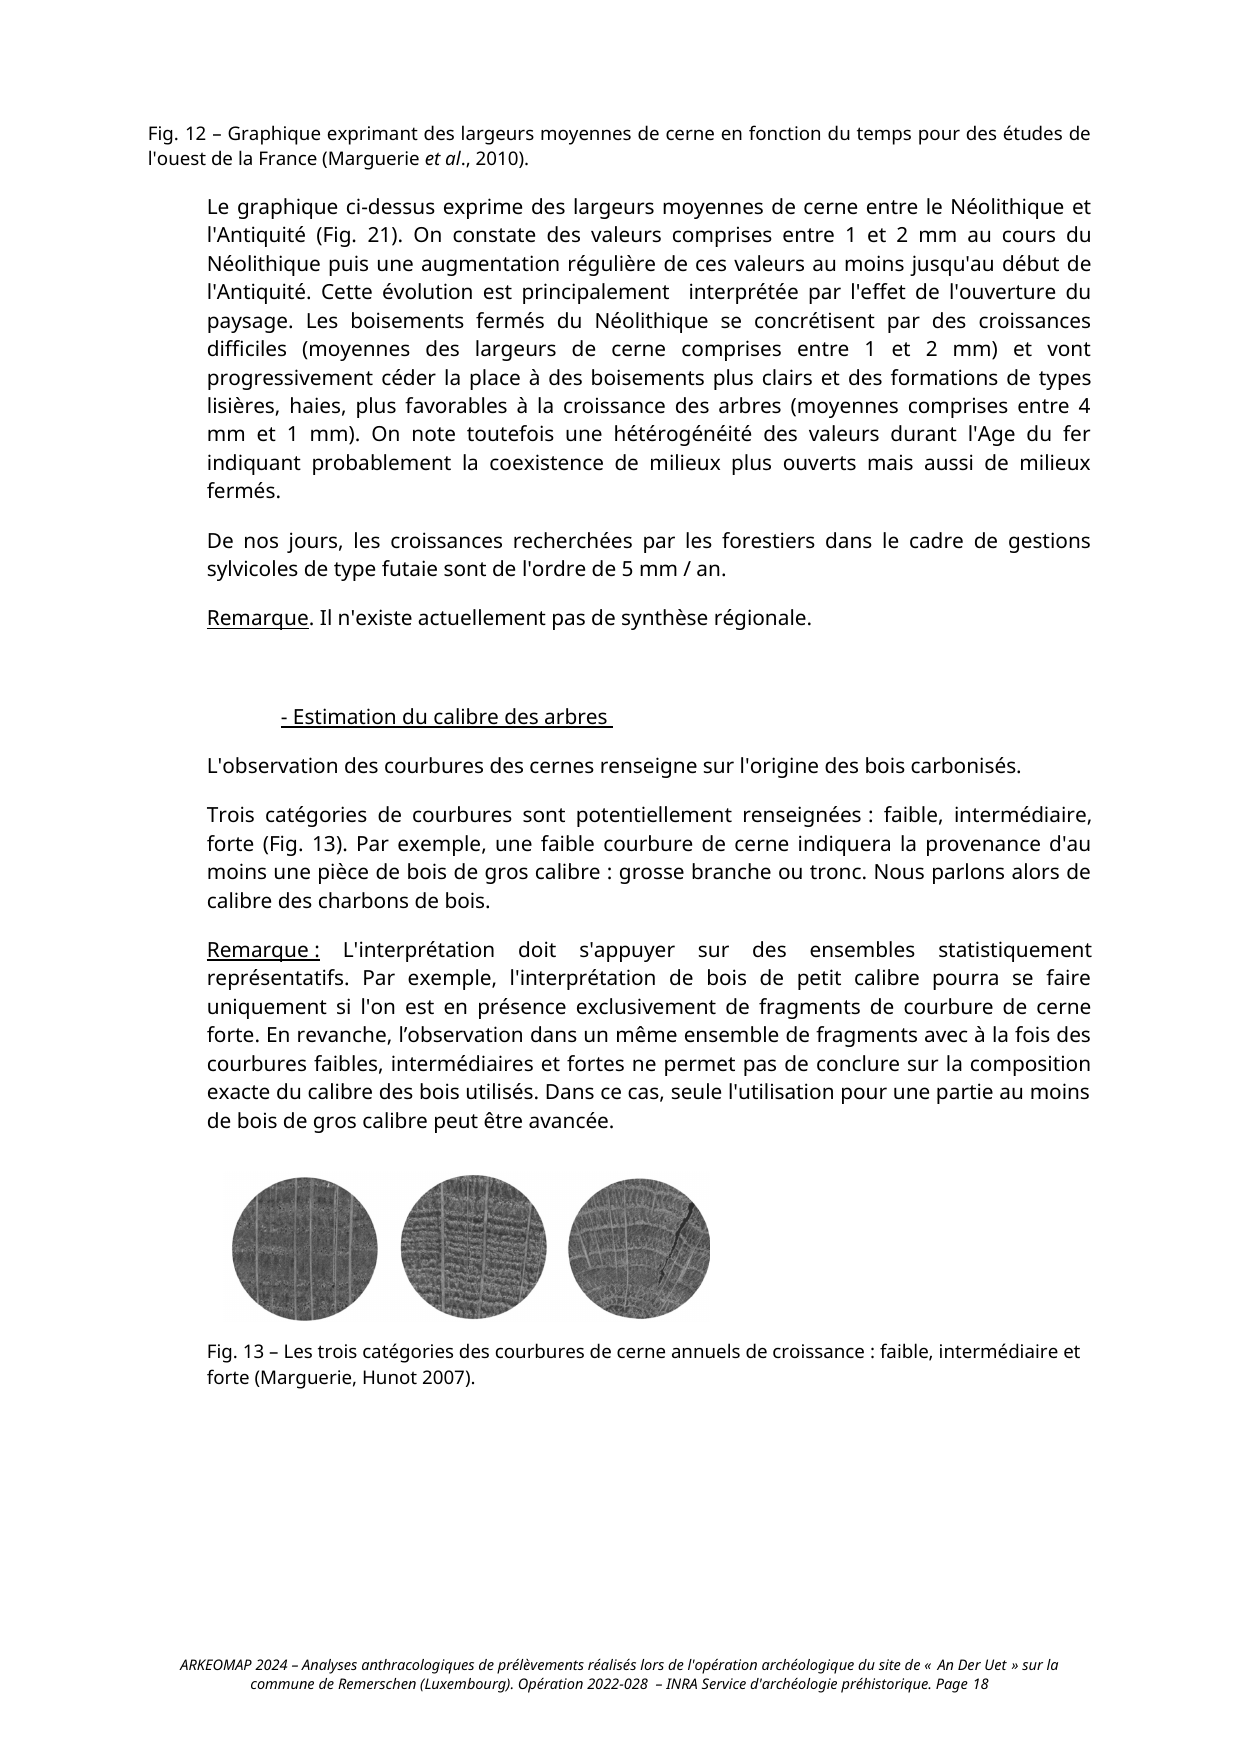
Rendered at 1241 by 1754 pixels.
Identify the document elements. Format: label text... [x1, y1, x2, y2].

text Le graphique ci-dessus exprime des largeurs moyennes de cerne entre le Néolithique et l'Antiquité (Fig. 21). On constate des valeurs comprises entre 1 et 2 mm au cours du Néolithique puis une augmentation régulière de ces valeurs au moins jusqu'au début de l'Antiquité. Cette évolution est principalement interprétée par l'effet de l'ouverture du paysage. Les boisements fermés du Néolithique se concrétisent par des croissances difficiles (moyennes des largeurs de cerne comprises entre 1 et 2 mm) et vont progressivement céder la place à des boisements plus clairs et des formations de types lisières, haies, plus favorables à la croissance des arbres (moyennes comprises entre 4 mm et 1 mm). On note toutefois une hétérogénéité des valeurs durant l'Age du fer indiquant probablement la coexistence de milieux plus ouverts mais aussi de milieux fermés. [207, 192, 1092, 505]
text Trois catégories de courbures sont potentiellement renseignées : faible, intermédiaire, forte (Fig. 13). Par exemple, une faible courbure de cerne indiquera la provenance d'au moins une pièce de bois de gros calibre : grosse branche ou tronc. Nous parlons alors de calibre des charbons de bois. [207, 801, 1092, 914]
text Remarque. Il n'existe actuellement pas de synthèse régionale. [207, 603, 1092, 632]
text L'observation des courbures des cernes renseigne sur l'origine des bois carbonisés. [207, 751, 1092, 780]
text Fig. 12 – Graphique exprimant des largeurs moyennes de cerne en fonction du temps pour des études de l'ouest de la France (Marguerie et al., 2010). [148, 120, 1092, 171]
text De nos jours, les croissances recherchées par les forestiers dans le cadre de gestions sylvicoles de type futaie sont de l'ordre de 5 mm / an. [207, 526, 1092, 583]
text Fig. 13 – Les trois catégories des courbures de cerne annuels de croissance : faible, intermédiaire et forte (Marguerie, Hunot 2007). [207, 1155, 1092, 1390]
text - Estimation du calibre des arbres [207, 702, 1092, 730]
text Remarque : L'interprétation doit s'appuyer sur des ensembles statistiquement représentatifs. Par exemple, l'interprétation de bois de petit calibre pourra se faire uniquement si l'on est en présence exclusivement de fragments de courbure de cerne forte. En revanche, l’observation dans un même ensemble de fragments avec à la fois des courbures faibles, intermédiaires et fortes ne permet pas de conclure sur la composition exacte du calibre des bois utilisés. Dans ce cas, seule l'utilisation pour une partie au moins de bois de gros calibre peut être avancée. [207, 935, 1092, 1134]
